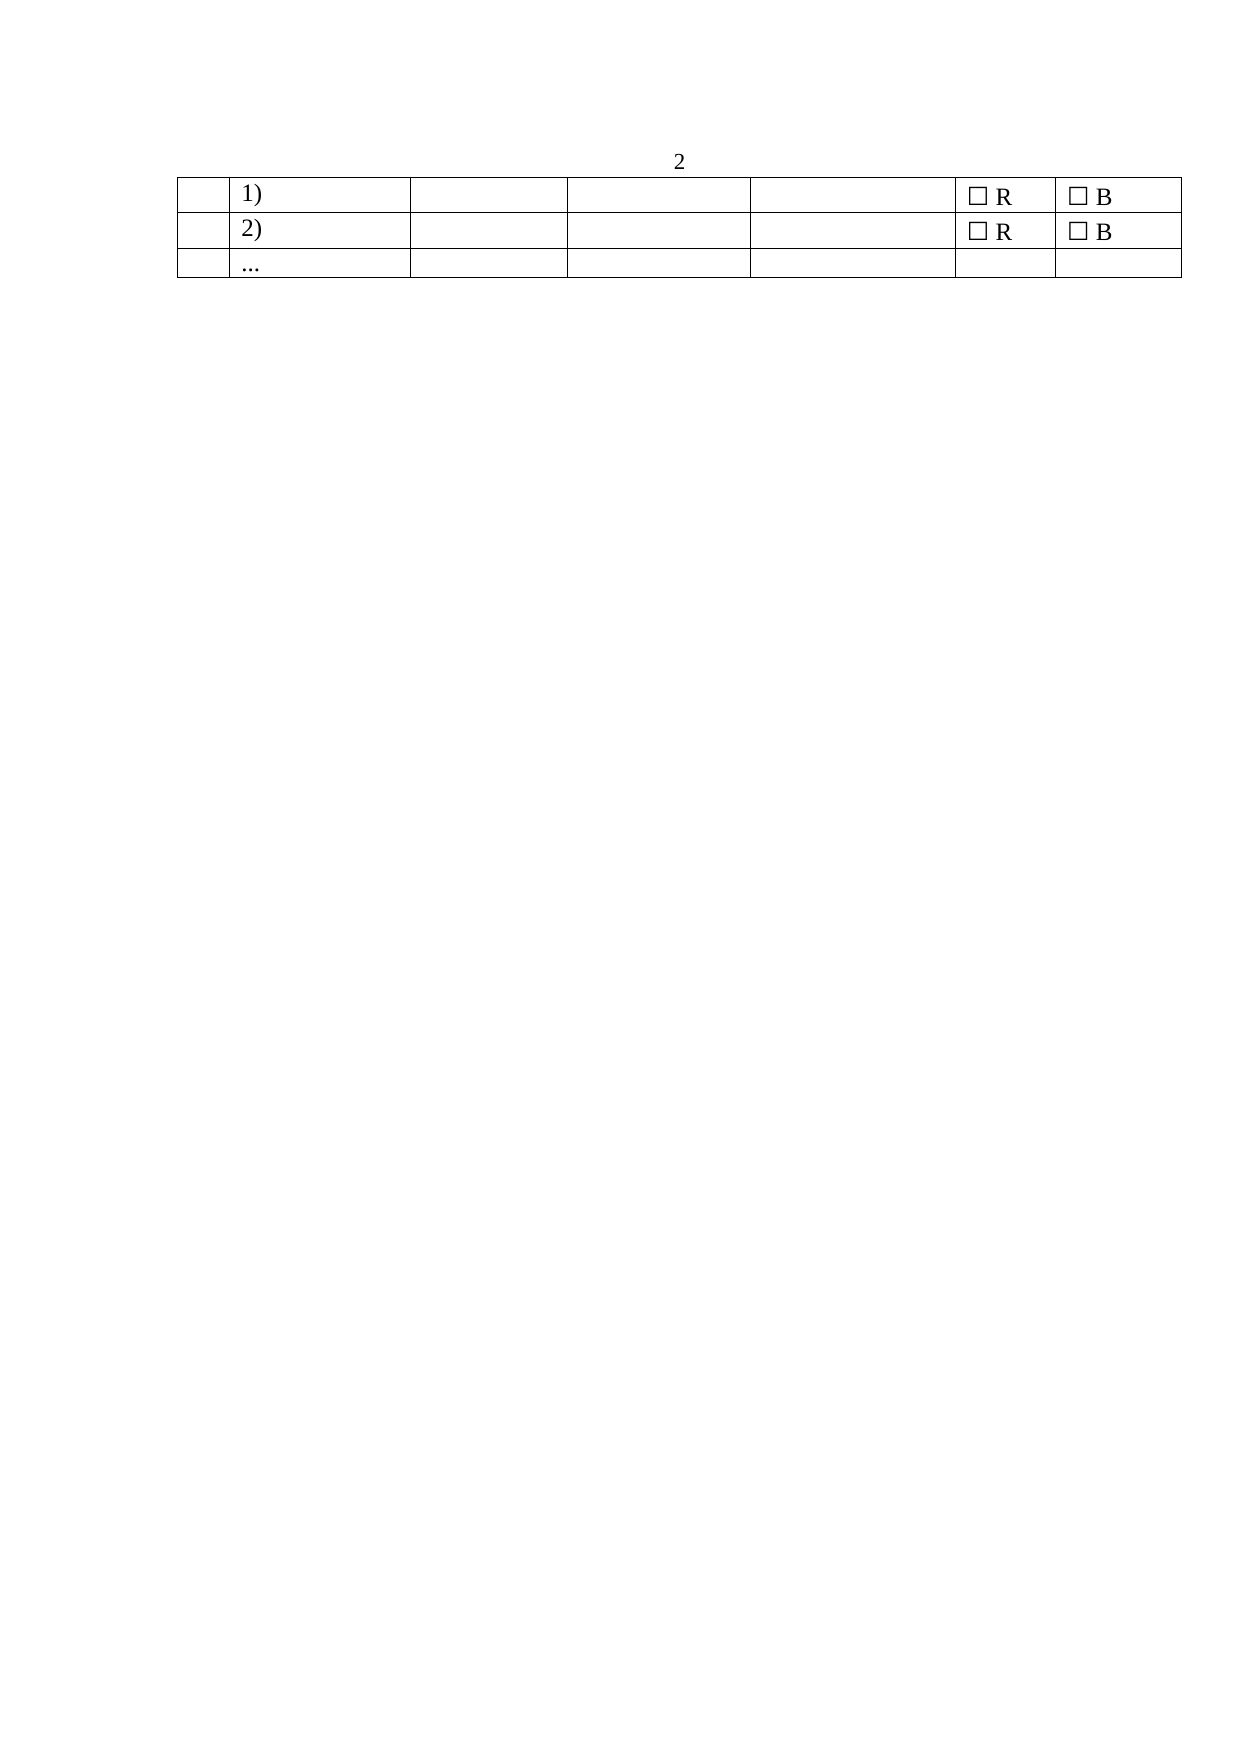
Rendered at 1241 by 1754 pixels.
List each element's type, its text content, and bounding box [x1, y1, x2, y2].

table_cell [568, 213, 750, 247]
table_cell [751, 213, 955, 247]
table_cell [178, 213, 229, 247]
table_cell ... [230, 249, 410, 277]
table_cell [568, 249, 750, 277]
table_cell [411, 178, 567, 212]
table_cell ☐ B [1056, 213, 1181, 247]
table_cell [956, 249, 1055, 277]
table_cell ☐ R [956, 178, 1055, 212]
table_cell [1056, 249, 1181, 277]
table_cell ☐ R [956, 213, 1055, 247]
table_cell [568, 178, 750, 212]
table_cell 2) [230, 213, 410, 247]
table_cell 1) [230, 178, 410, 212]
table_cell [411, 249, 567, 277]
table_cell [751, 249, 955, 277]
table_cell [178, 178, 229, 212]
table_cell ☐ B [1056, 178, 1181, 212]
table_cell [751, 178, 955, 212]
table_cell [178, 249, 229, 277]
table_cell [411, 213, 567, 247]
